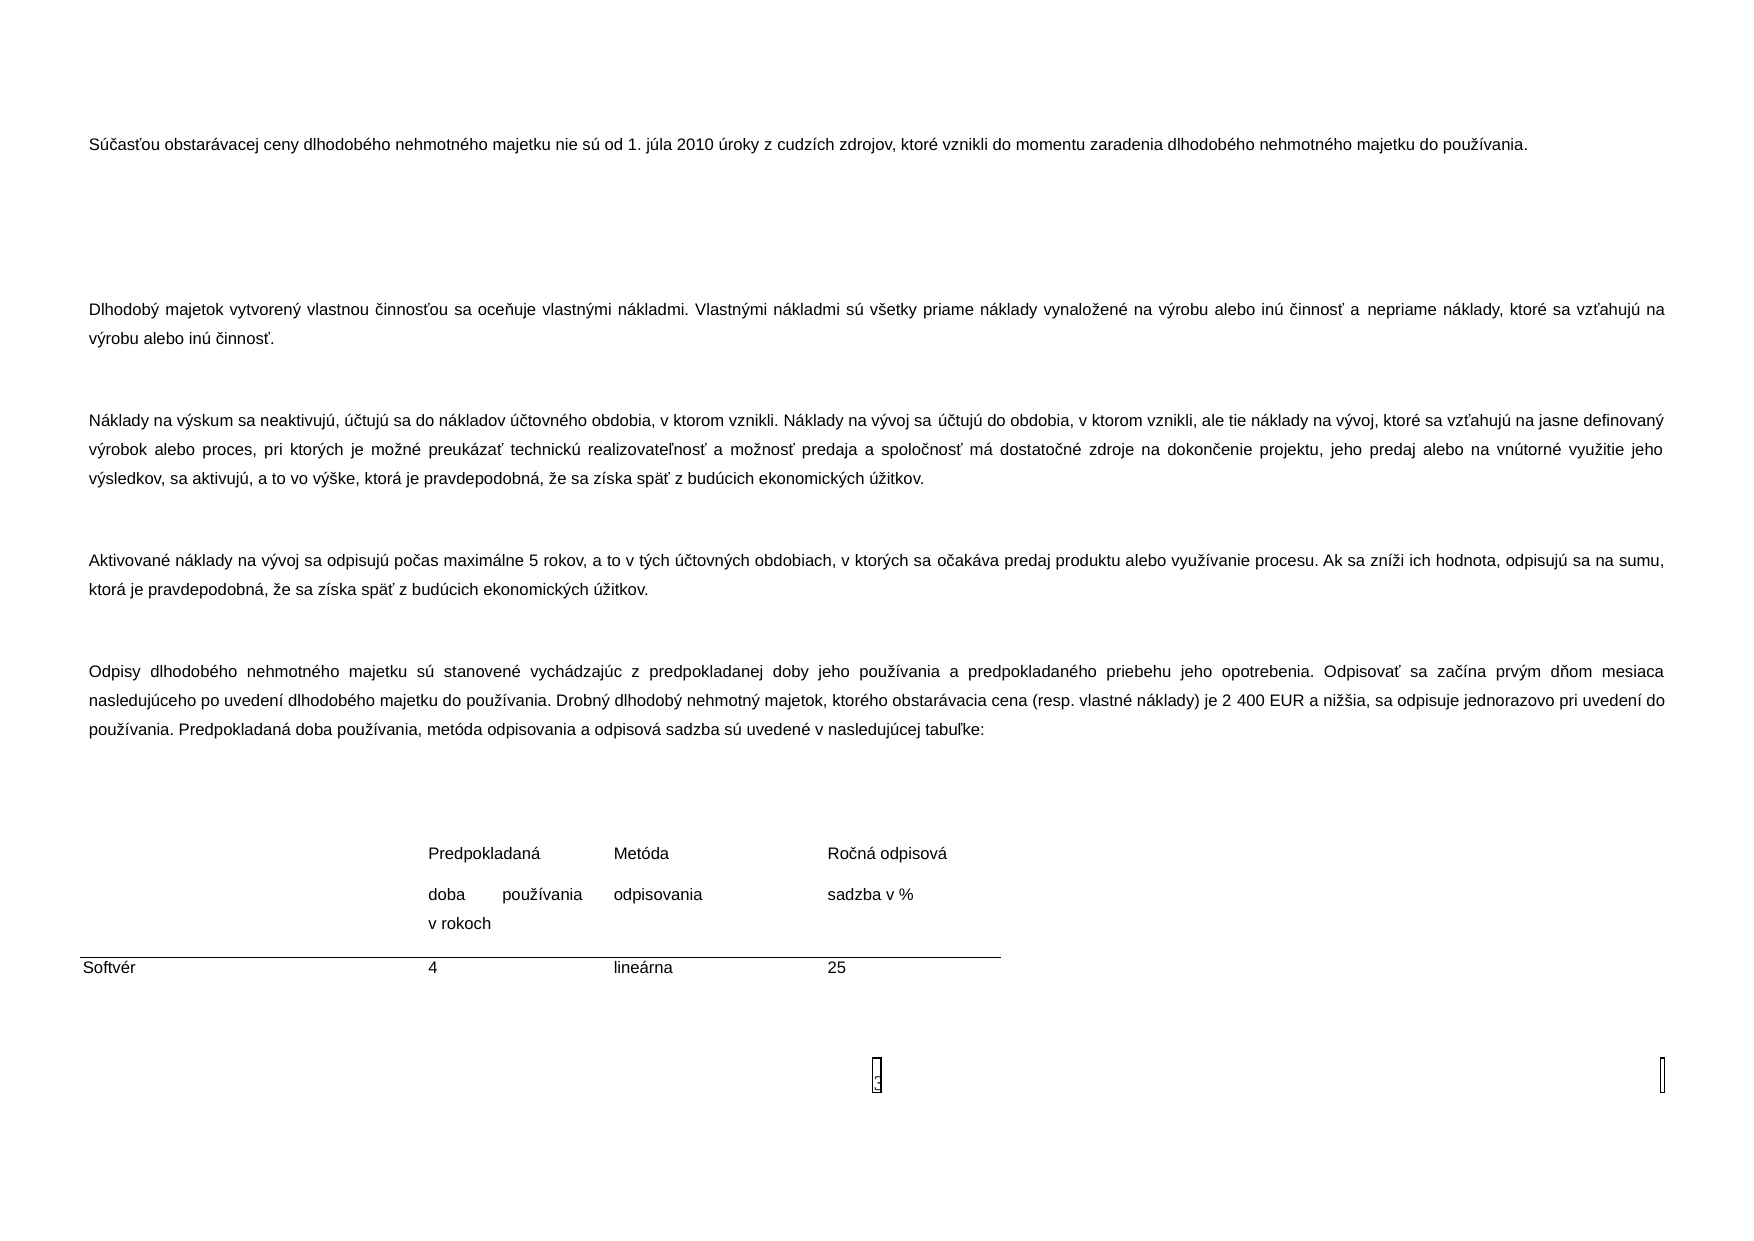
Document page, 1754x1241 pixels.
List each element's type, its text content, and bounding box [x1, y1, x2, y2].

table_cell [381, 885, 425, 957]
table_header [586, 844, 610, 885]
text Náklady na výskum sa neaktivujú, účtujú sa do nákladov účtovného obdobia, v ktorom vznikli. Náklady na vývoj sa účtujú do obdobia, v ktorom vznikli, ale tie náklady na vývoj, ktoré sa vzťahujú na jasne definovaný výrobok alebo proces, pri ktorých je možné preukázať technickú realizovateľnosť a možnosť predaja a spoločnosť má dostatočné zdroje na dokončenie projektu, jeho predaj alebo na vnútorné využitie jeho výsledkov, sa aktivujú, a to vo výške, ktorá je pravdepodobná, že sa získa späť z budúcich ekonomických úžitkov. [89, 411, 1665, 488]
text Odpisy dlhodobého nehmotného majetku sú stanovené vychádzajúc z predpokladanej doby jeho používania a predpokladaného priebehu jeho opotrebenia. Odpisovať sa začína prvým dňom mesiaca nasledujúceho po uvedení dlhodobého majetku do používania. Drobný dlhodobý nehmotný majetok, ktorého obstarávacia cena (resp. vlastné náklady) je 2 400 EUR a nižšia, sa odpisuje jednorazovo pri uvedení do používania. Predpokladaná doba používania, metóda odpisovania a odpisová sadzba sú uvedené v nasledujúcej tabuľke: [89, 662, 1665, 739]
table_cell 4 [425, 958, 586, 999]
table_cell [80, 885, 381, 957]
table_cell sadzba v % [824, 885, 1001, 957]
table_cell odpisovania [610, 885, 800, 957]
table_header Ročná odpisová [824, 844, 1001, 885]
text Dlhodobý majetok vytvorený vlastnou činnosťou sa oceňuje vlastnými nákladmi. Vlastnými nákladmi sú všetky priame náklady vynaložené na výrobu alebo inú činnosť a nepriame náklady, ktoré sa vzťahujú na výrobu alebo inú činnosť. [89, 300, 1665, 348]
table_header Predpokladaná [425, 844, 586, 885]
table_cell [800, 958, 824, 999]
table_cell [586, 885, 610, 957]
table_cell lineárna [610, 958, 800, 999]
table_header [800, 844, 824, 885]
table_header Metóda [610, 844, 800, 885]
table_header [80, 844, 425, 885]
text Súčasťou obstarávacej ceny dlhodobého nehmotného majetku nie sú od 1. júla 2010 úroky z cudzích zdrojov, ktoré vznikli do momentu zaradenia dlhodobého nehmotného majetku do používania. [89, 135, 1665, 154]
table_cell [800, 885, 824, 957]
table_cell 25 [824, 958, 1001, 999]
table_cell doba používania v rokoch [425, 885, 586, 957]
table_cell Softvér [80, 958, 425, 999]
text Aktivované náklady na vývoj sa odpisujú počas maximálne 5 rokov, a to v tých účtovných obdobiach, v ktorých sa očakáva predaj produktu alebo využívanie procesu. Ak sa zníži ich hodnota, odpisujú sa na sumu, ktorá je pravdepodobná, že sa získa späť z budúcich ekonomických úžitkov. [89, 551, 1665, 599]
table_cell [586, 958, 610, 999]
